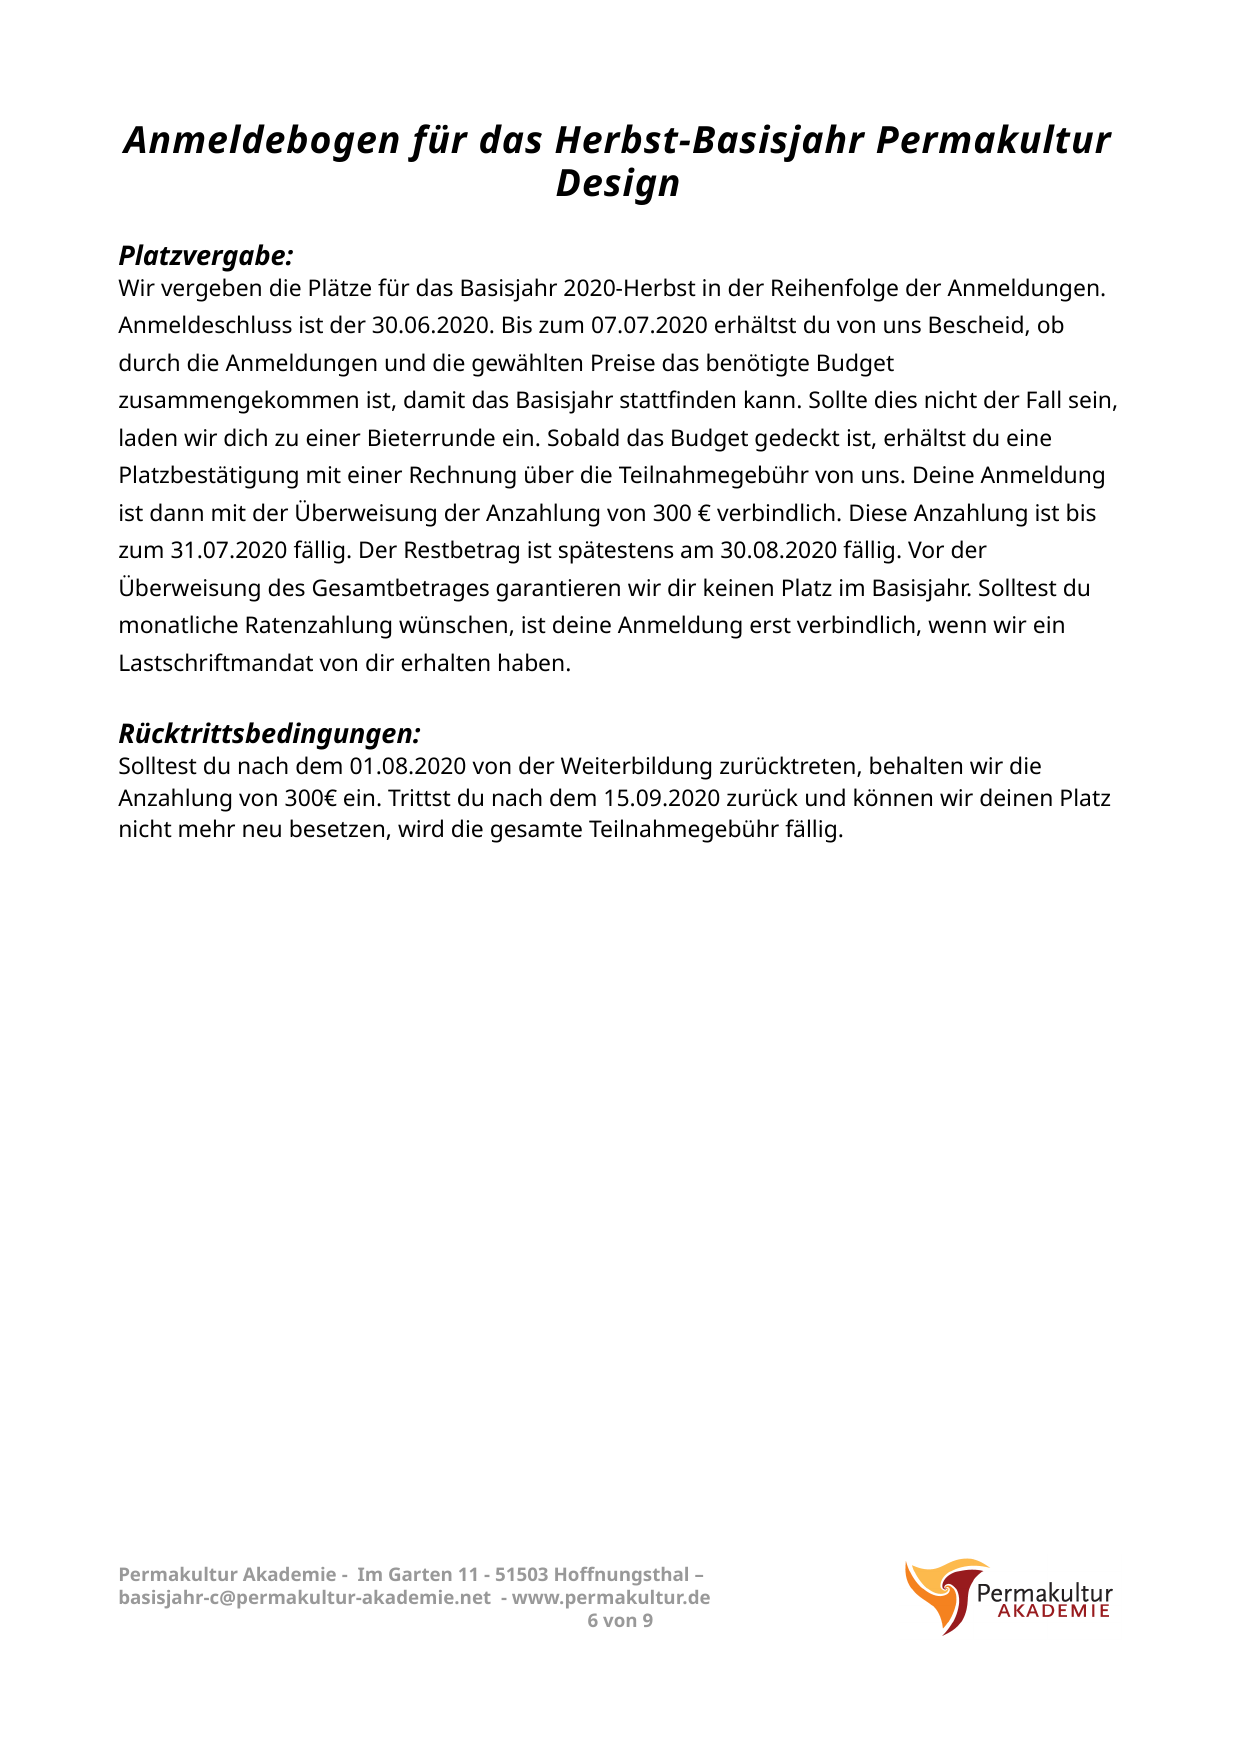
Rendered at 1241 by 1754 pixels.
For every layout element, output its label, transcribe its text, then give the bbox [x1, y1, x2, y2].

text Rücktrittsbedingungen: [118, 717, 1122, 750]
text Platzvergabe: [118, 239, 1122, 272]
text Solltest du nach dem 01.08.2020 von der Weiterbildung zurücktreten, behalten wir die Anzahlung von 300€ ein. Trittst du nach dem 15.09.2020 zurück und können wir deinen Platz nicht mehr neu besetzen, wird die gesamte Teilnahmegebühr fällig. [118, 750, 1122, 844]
text Wir vergeben die Plätze für das Basisjahr 2020-Herbst in der Reihenfolge der Anmeldungen. Anmeldeschluss ist der 30.06.2020. Bis zum 07.07.2020 erhältst du von uns Bescheid, ob durch die Anmeldungen und die gewählten Preise das benötigte Budget zusammengekommen ist, damit das Basisjahr stattfinden kann. Sollte dies nicht der Fall sein, laden wir dich zu einer Bieterrunde ein. Sobald das Budget gedeckt ist, erhältst du eine Platzbestätigung mit einer Rechnung über die Teilnahmegebühr von uns. Deine Anmeldung ist dann mit der Überweisung der Anzahlung von 300 € verbindlich. Diese Anzahlung ist bis zum 31.07.2020 fällig. Der Restbetrag ist spätestens am 30.08.2020 fällig. Vor der Überweisung des Gesamtbetrages garantieren wir dir keinen Platz im Basisjahr. Solltest du monatliche Ratenzahlung wünschen, ist deine Anmeldung erst verbindlich, wenn wir ein Lastschriftmandat von dir erhalten haben. [118, 272, 1122, 678]
